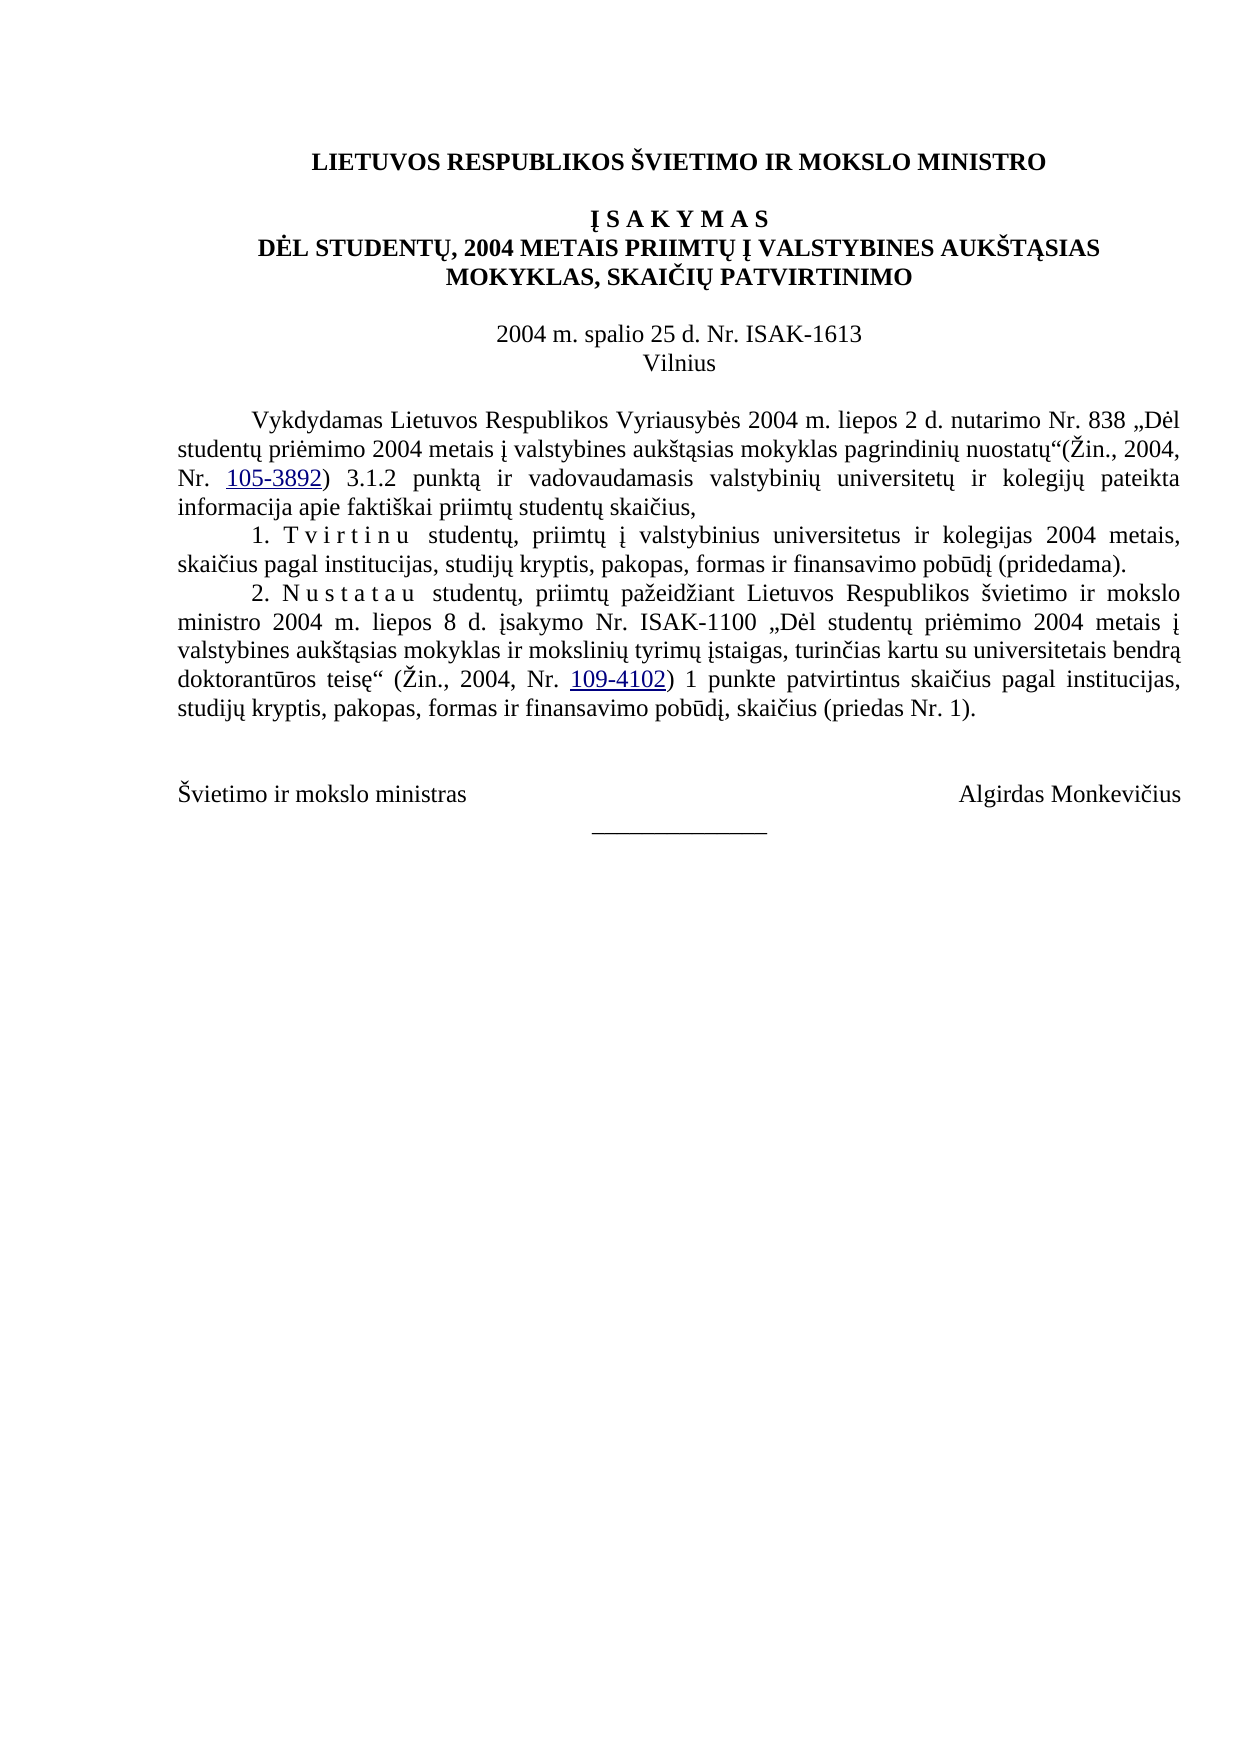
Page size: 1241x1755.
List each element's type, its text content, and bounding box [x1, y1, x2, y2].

text Į S A K Y M A S [177, 204, 1181, 233]
text 2. Nustatau studentų, priimtų pažeidžiant Lietuvos Respublikos švietimo ir mokslo ministro 2004 m. liepos 8 d. įsakymo Nr. ISAK-1100 „Dėl studentų priėmimo 2004 metais į valstybines aukštąsias mokyklas ir mokslinių tyrimų įstaigas, turinčias kartu su universitetais bendrą doktorantūros teisę“ (Žin., 2004, Nr. 109-4102) 1 punkte patvirtintus skaičius pagal institucijas, studijų kryptis, pakopas, formas ir finansavimo pobūdį, skaičius (priedas Nr. 1). [177, 578, 1181, 722]
text Vykdydamas Lietuvos Respublikos Vyriausybės 2004 m. liepos 2 d. nutarimo Nr. 838 „Dėl studentų priėmimo 2004 metais į valstybines aukštąsias mokyklas pagrindinių nuostatų“(Žin., 2004, Nr. 105-3892) 3.1.2 punktą ir vadovaudamasis valstybinių universitetų ir kolegijų pateikta informacija apie faktiškai priimtų studentų skaičius, [177, 406, 1181, 521]
text 2004 m. spalio 25 d. Nr. ISAK-1613 [177, 319, 1181, 348]
text Švietimo ir mokslo ministras Algirdas Monkevičius [177, 779, 1181, 808]
text 1. Tvirtinu studentų, priimtų į valstybinius universitetus ir kolegijas 2004 metais, skaičius pagal institucijas, studijų kryptis, pakopas, formas ir finansavimo pobūdį (pridedama). [177, 521, 1181, 578]
text Vilnius [177, 348, 1181, 377]
text ______________ [177, 808, 1181, 837]
text DĖL STUDENTŲ, 2004 METAIS PRIIMTŲ Į VALSTYBINES AUKŠTĄSIAS MOKYKLAS, SKAIČIŲ PATVIRTINIMO [177, 233, 1181, 291]
text LIETUVOS RESPUBLIKOS ŠVIETIMO IR MOKSLO MINISTRO [177, 147, 1181, 176]
